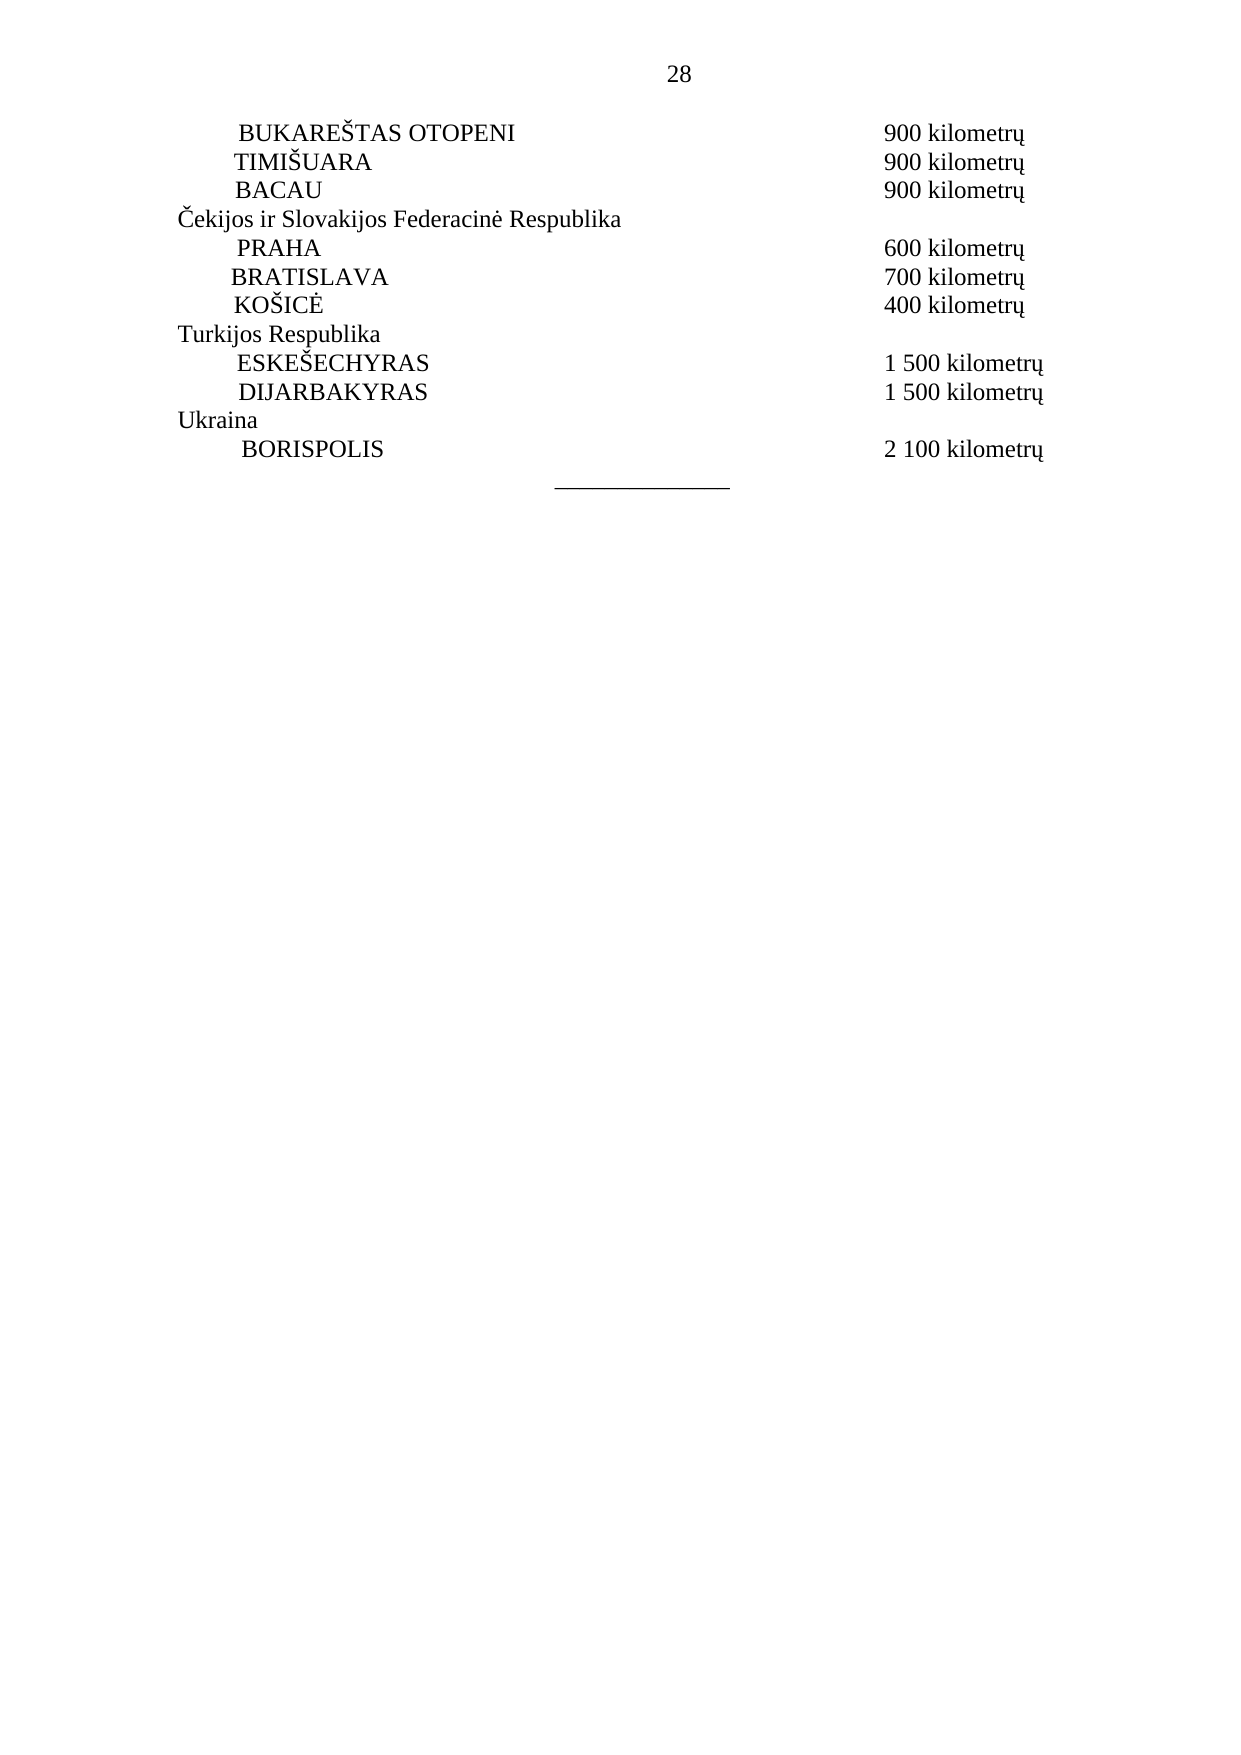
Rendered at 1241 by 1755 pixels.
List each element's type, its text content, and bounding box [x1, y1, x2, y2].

table_cell KOšicė [177, 291, 884, 319]
table_cell 1 500 kilometrų [884, 377, 1181, 406]
table_cell timišuara [177, 147, 884, 176]
table_cell 900 kilometrų [884, 118, 1181, 147]
table_cell BACAU [177, 176, 884, 204]
table_cell PRAHA [177, 233, 884, 262]
table_cell Ukraina [177, 406, 884, 434]
table_cell [884, 319, 1181, 348]
table_cell [884, 406, 1181, 434]
table_cell Turkijos Respublika [177, 319, 884, 348]
table_cell 2 100 kilometrų [884, 434, 1181, 463]
table_cell Bukareštas OTOPENI [177, 118, 884, 147]
table_cell 900 kilometrų [884, 147, 1181, 176]
table_cell BRATISLAVA [177, 262, 884, 291]
table_cell DIJARBAKYRAS [177, 377, 884, 406]
table_cell Čekijos ir Slovakijos Federacinė Respublika [177, 204, 884, 233]
table_cell 400 kilometrų [884, 291, 1181, 319]
table_cell [884, 204, 1181, 233]
table_cell BORISPOLIS [177, 434, 884, 463]
table_cell 900 kilometrų [884, 176, 1181, 204]
table_cell 1 500 kilometrų [884, 348, 1181, 377]
table_cell 700 kilometrų [884, 262, 1181, 291]
table_cell 600 kilometrų [884, 233, 1181, 262]
text ______________ [177, 463, 1107, 492]
table_cell ESKEŠECHYRAS [177, 348, 884, 377]
